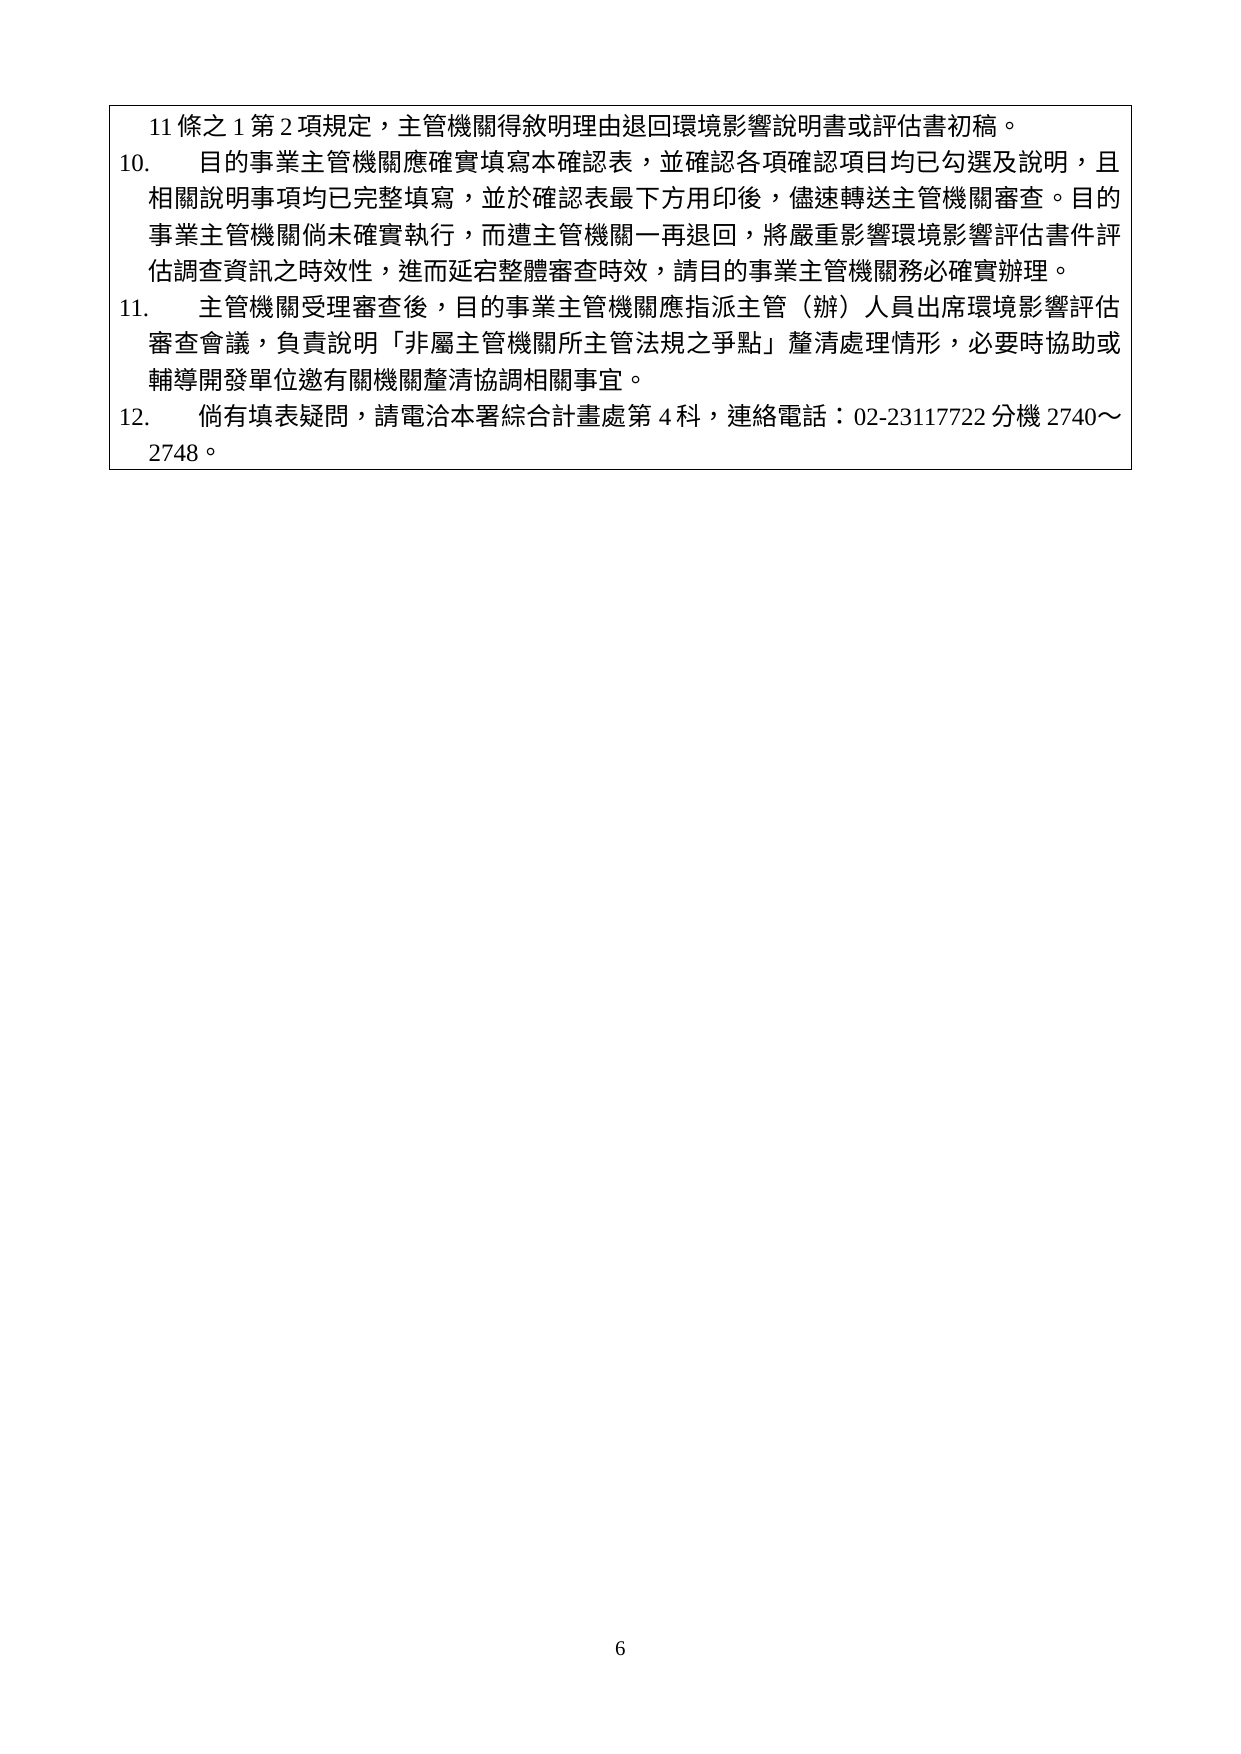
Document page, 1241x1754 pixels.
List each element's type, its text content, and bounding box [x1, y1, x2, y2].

table_cell 11條之1第2項規定，主管機關得敘明理由退回環境影響說明書或評估書初稿。 目的事業主管機關應確實填寫本確認表，並確認各項確認項目均已勾選及說明，且相關說明事項均已完整填寫，並於確認表最下方用印後，儘速轉送主管機關審查。目的事業主管機關倘未確實執行，而遭主管機關一再退回，將嚴重影響環境影響評估書件評估調查資訊之時效性，進而延宕整體審查時效，請目的事業主管機關務必確實辦理。 主管機關受理審查後，目的事業主管機關應指派主管（辦）人員出席環境影響評估審查會議，負責說明「非屬主管機關所主管法規之爭點」釐清處理情形，必要時協助或輔導開發單位邀有關機關釐清協調相關事宜。 倘有填表疑問，請電洽本署綜合計畫處第4科，連絡電話：02-23117722分機2740～2748。 [110, 106, 1131, 469]
